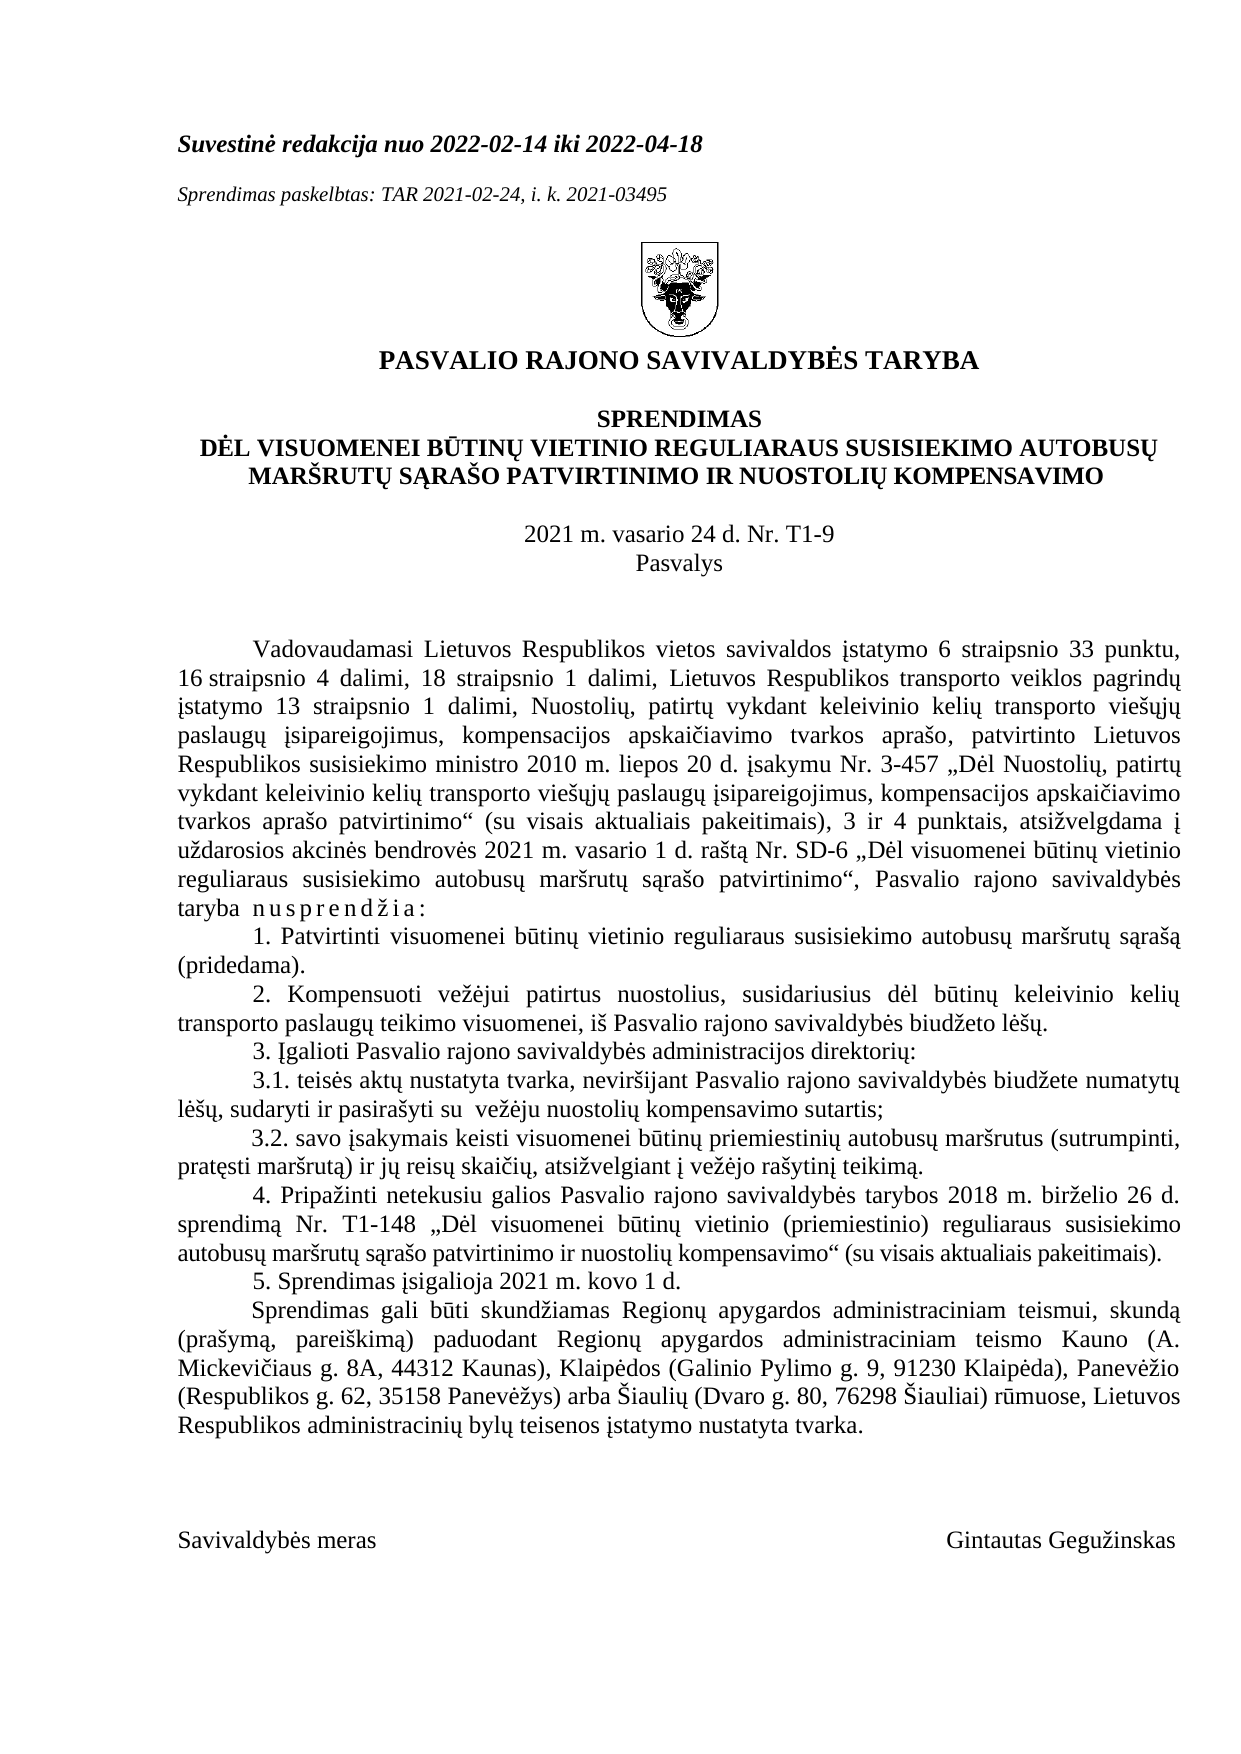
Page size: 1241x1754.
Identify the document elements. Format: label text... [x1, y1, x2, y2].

text 4. Pripažinti netekusiu galios Pasvalio rajono savivaldybės tarybos 2018 m. birželio 26 d. sprendimą Nr. T1-148 „Dėl visuomenei būtinų vietinio (priemiestinio) reguliaraus susisiekimo autobusų maršrutų sąrašo patvirtinimo ir nuostolių kompensavimo“ (su visais aktualiais pakeitimais). [177, 1180, 1181, 1266]
text Sprendimas [177, 404, 1181, 433]
text Suvestinė redakcija nuo 2022-02-14 iki 2022-04-18 [177, 129, 1181, 158]
text Pasvalio rajono savivaldybės taryba [177, 344, 1181, 375]
text Sprendimas paskelbtas: TAR 2021-02-24, i. k. 2021-03495 [177, 182, 1181, 206]
text Savivaldybės meras Gintautas Gegužinskas [177, 1525, 1181, 1554]
text 2021 m. vasario 24 d. Nr. T1-9 [177, 519, 1181, 548]
text 1. Patvirtinti visuomenei būtinų vietinio reguliaraus susisiekimo autobusų maršrutų sąrašą (pridedama). [177, 921, 1181, 979]
text 5. Sprendimas įsigalioja 2021 m. kovo 1 d. [177, 1266, 1181, 1295]
text Sprendimas gali būti skundžiamas Regionų apygardos administraciniam teismui, skundą (prašymą, pareiškimą) paduodant Regionų apygardos administraciniam teismo Kauno (A. Mickevičiaus g. 8A, 44312 Kaunas), Klaipėdos (Galinio Pylimo g. 9, 91230 Klaipėda), Panevėžio (Respublikos g. 62, 35158 Panevėžys) arba Šiaulių (Dvaro g. 80, 76298 Šiauliai) rūmuose, Lietuvos Respublikos administracinių bylų teisenos įstatymo nustatyta tvarka. [177, 1295, 1181, 1439]
text 3.2. savo įsakymais keisti visuomenei būtinų priemiestinių autobusų maršrutus (sutrumpinti, pratęsti maršrutą) ir jų reisų skaičių, atsižvelgiant į vežėjo rašytinį teikimą. [177, 1123, 1181, 1180]
text Pasvalys [177, 548, 1181, 576]
text 2. Kompensuoti vežėjui patirtus nuostolius, susidariusius dėl būtinų keleivinio kelių transporto paslaugų teikimo visuomenei, iš Pasvalio rajono savivaldybės biudžeto lėšų. [177, 979, 1181, 1036]
text 3. Įgalioti Pasvalio rajono savivaldybės administracijos direktorių: [177, 1036, 1181, 1065]
text 3.1. teisės aktų nustatyta tvarka, neviršijant Pasvalio rajono savivaldybės biudžete numatytų lėšų, sudaryti ir pasirašyti su vežėju nuostolių kompensavimo sutartis; [177, 1065, 1181, 1123]
text DĖL VISUOMENEI BŪTINŲ VIETINIO REGULIARAUS SUSISIEKIMO AUTOBUSŲ MARŠRUTŲ SĄRAŠO PATVIRTINIMO IR NUOSTOLIŲ KOMPENSAVIMO [177, 433, 1181, 490]
text Vadovaudamasi Lietuvos Respublikos vietos savivaldos įstatymo 6 straipsnio 33 punktu, 16 straipsnio 4 dalimi, 18 straipsnio 1 dalimi, Lietuvos Respublikos transporto veiklos pagrindų įstatymo 13 straipsnio 1 dalimi, Nuostolių, patirtų vykdant keleivinio kelių transporto viešųjų paslaugų įsipareigojimus, kompensacijos apskaičiavimo tvarkos aprašo, patvirtinto Lietuvos Respublikos susisiekimo ministro 2010 m. liepos 20 d. įsakymu Nr. 3-457 „Dėl Nuostolių, patirtų vykdant keleivinio kelių transporto viešųjų paslaugų įsipareigojimus, kompensacijos apskaičiavimo tvarkos aprašo patvirtinimo“ (su visais aktualiais pakeitimais), 3 ir 4 punktais, atsižvelgdama į uždarosios akcinės bendrovės 2021 m. vasario 1 d. raštą Nr. SD-6 „Dėl visuomenei būtinų vietinio reguliaraus susisiekimo autobusų maršrutų sąrašo patvirtinimo“, Pasvalio rajono savivaldybės taryba nusprendžia: [177, 634, 1181, 921]
